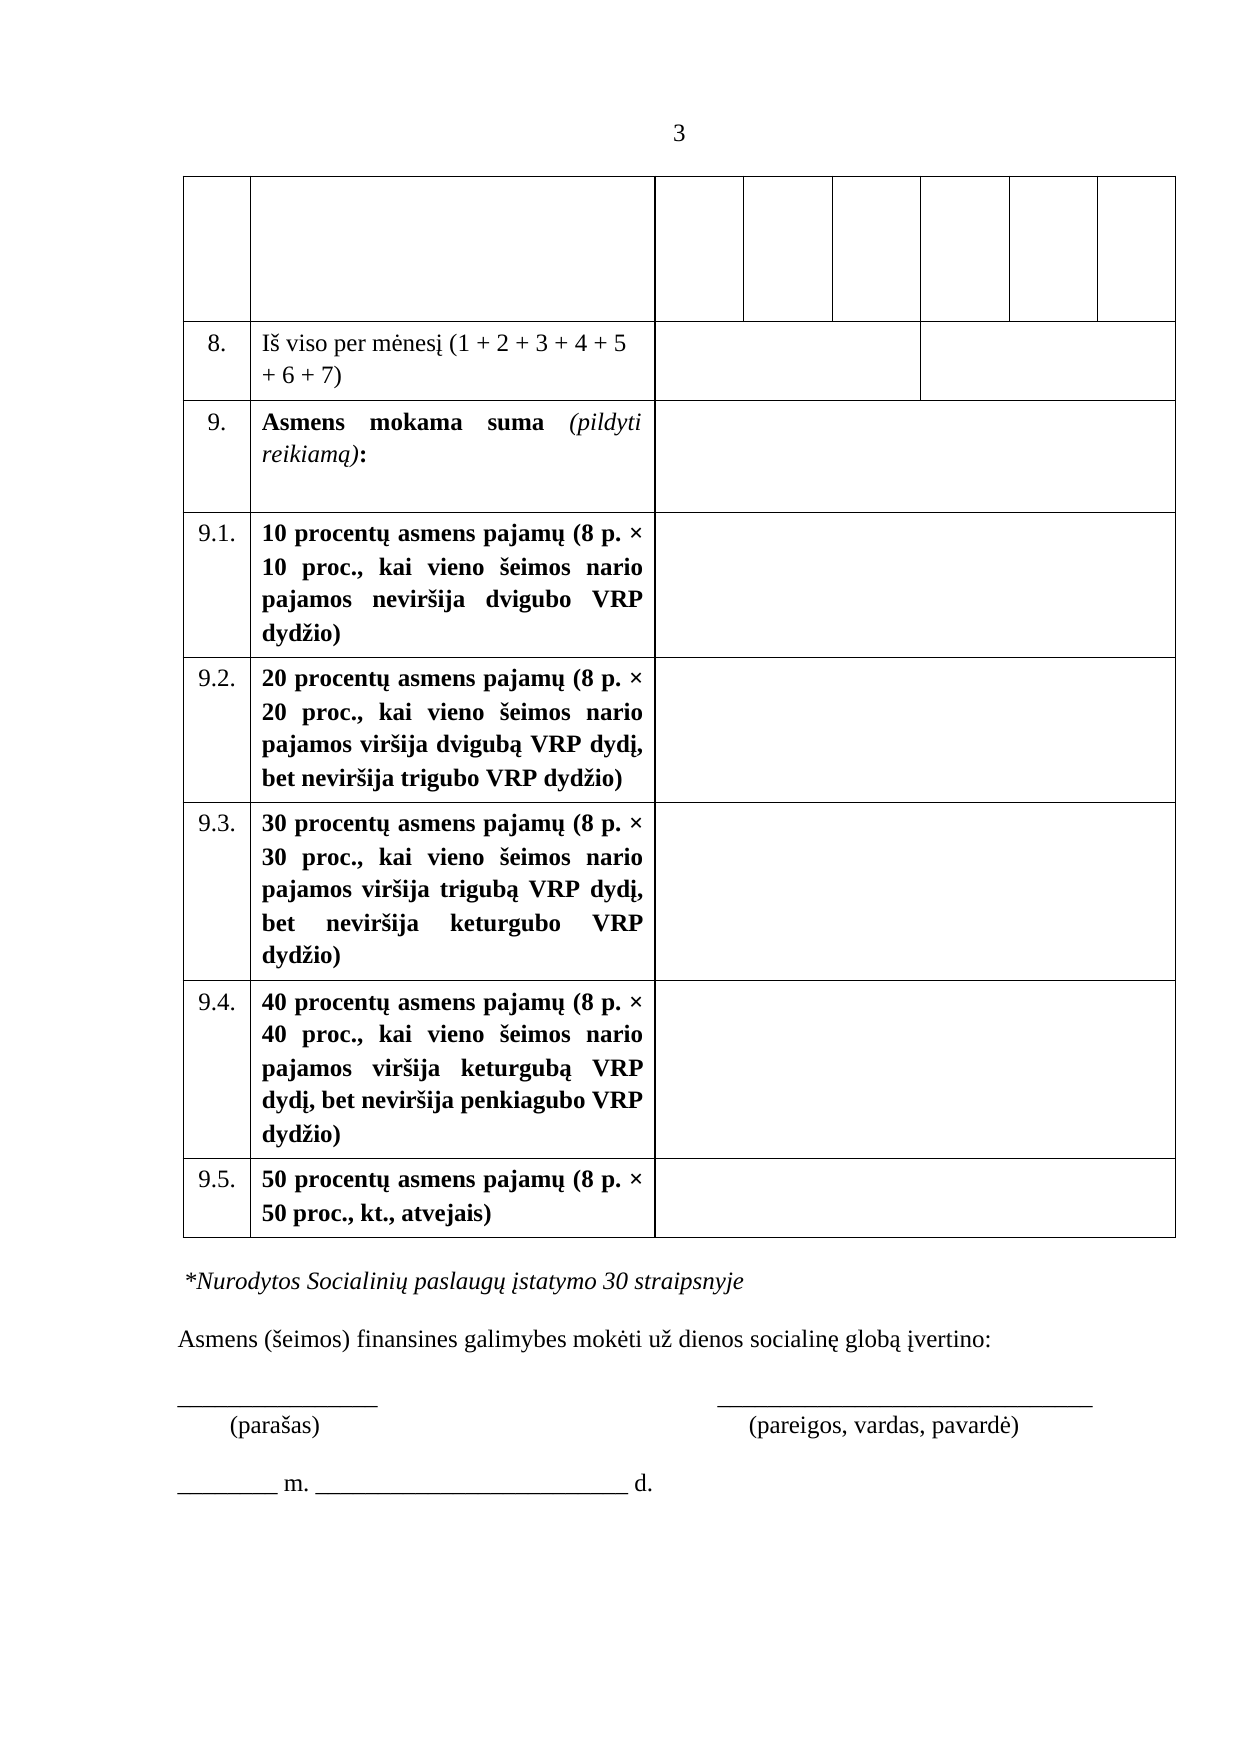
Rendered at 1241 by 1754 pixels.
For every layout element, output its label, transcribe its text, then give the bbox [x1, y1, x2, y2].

table_cell [656, 401, 1175, 512]
table_cell 8. [184, 322, 250, 399]
table_cell [656, 322, 920, 399]
table_cell [251, 177, 654, 321]
table_cell 20 procentų asmens pajamų (8 p. × 20 proc., kai vieno šeimos nario pajamos viršija dvigubą VRP dydį, bet neviršija trigubo VRP dydžio) [251, 658, 654, 802]
table_cell 50 procentų asmens pajamų (8 p. × 50 proc., kt., atvejais) [251, 1159, 654, 1237]
table_cell [1010, 177, 1097, 321]
table_cell [744, 177, 832, 321]
table_cell 9.5. [184, 1159, 250, 1237]
table_cell Iš viso per mėnesį (1 + 2 + 3 + 4 + 5 + 6 + 7) [251, 322, 654, 399]
table_cell [656, 1159, 1175, 1237]
table_cell [1098, 177, 1175, 321]
table_cell 9.4. [184, 981, 250, 1158]
table_cell Asmens mokama suma (pildyti reikiamą): [251, 401, 654, 512]
text ________ m. _________________________ d. [177, 1468, 1181, 1496]
text Asmens (šeimos) finansines galimybes mokėti už dienos socialinę globą įvertino: [177, 1324, 1181, 1353]
table_cell [833, 177, 920, 321]
table_cell [921, 322, 1175, 399]
table_cell 9.2. [184, 658, 250, 802]
table_cell 9.3. [184, 803, 250, 979]
table_cell [921, 177, 1009, 321]
text (parašas) (pareigos, vardas, pavardė) [158, 1410, 1181, 1439]
table_cell [656, 177, 743, 321]
table_cell 9. [184, 401, 250, 512]
table_cell 10 procentų asmens pajamų (8 p. × 10 proc., kai vieno šeimos nario pajamos neviršija dvigubo VRP dydžio) [251, 513, 654, 657]
table_cell 30 procentų asmens pajamų (8 p. × 30 proc., kai vieno šeimos nario pajamos viršija trigubą VRP dydį, bet neviršija keturgubo VRP dydžio) [251, 803, 654, 979]
table_cell [656, 803, 1175, 979]
table_cell 9.1. [184, 513, 250, 657]
table_cell [184, 177, 250, 321]
table_cell [656, 513, 1175, 657]
table_cell 40 procentų asmens pajamų (8 p. × 40 proc., kai vieno šeimos nario pajamos viršija keturgubą VRP dydį, bet neviršija penkiagubo VRP dydžio) [251, 981, 654, 1158]
text *Nurodytos Socialinių paslaugų įstatymo 30 straipsnyje [177, 1266, 1181, 1295]
text ________________ ______________________________ [177, 1381, 1181, 1410]
table_cell [656, 658, 1175, 802]
table_cell [656, 981, 1175, 1158]
